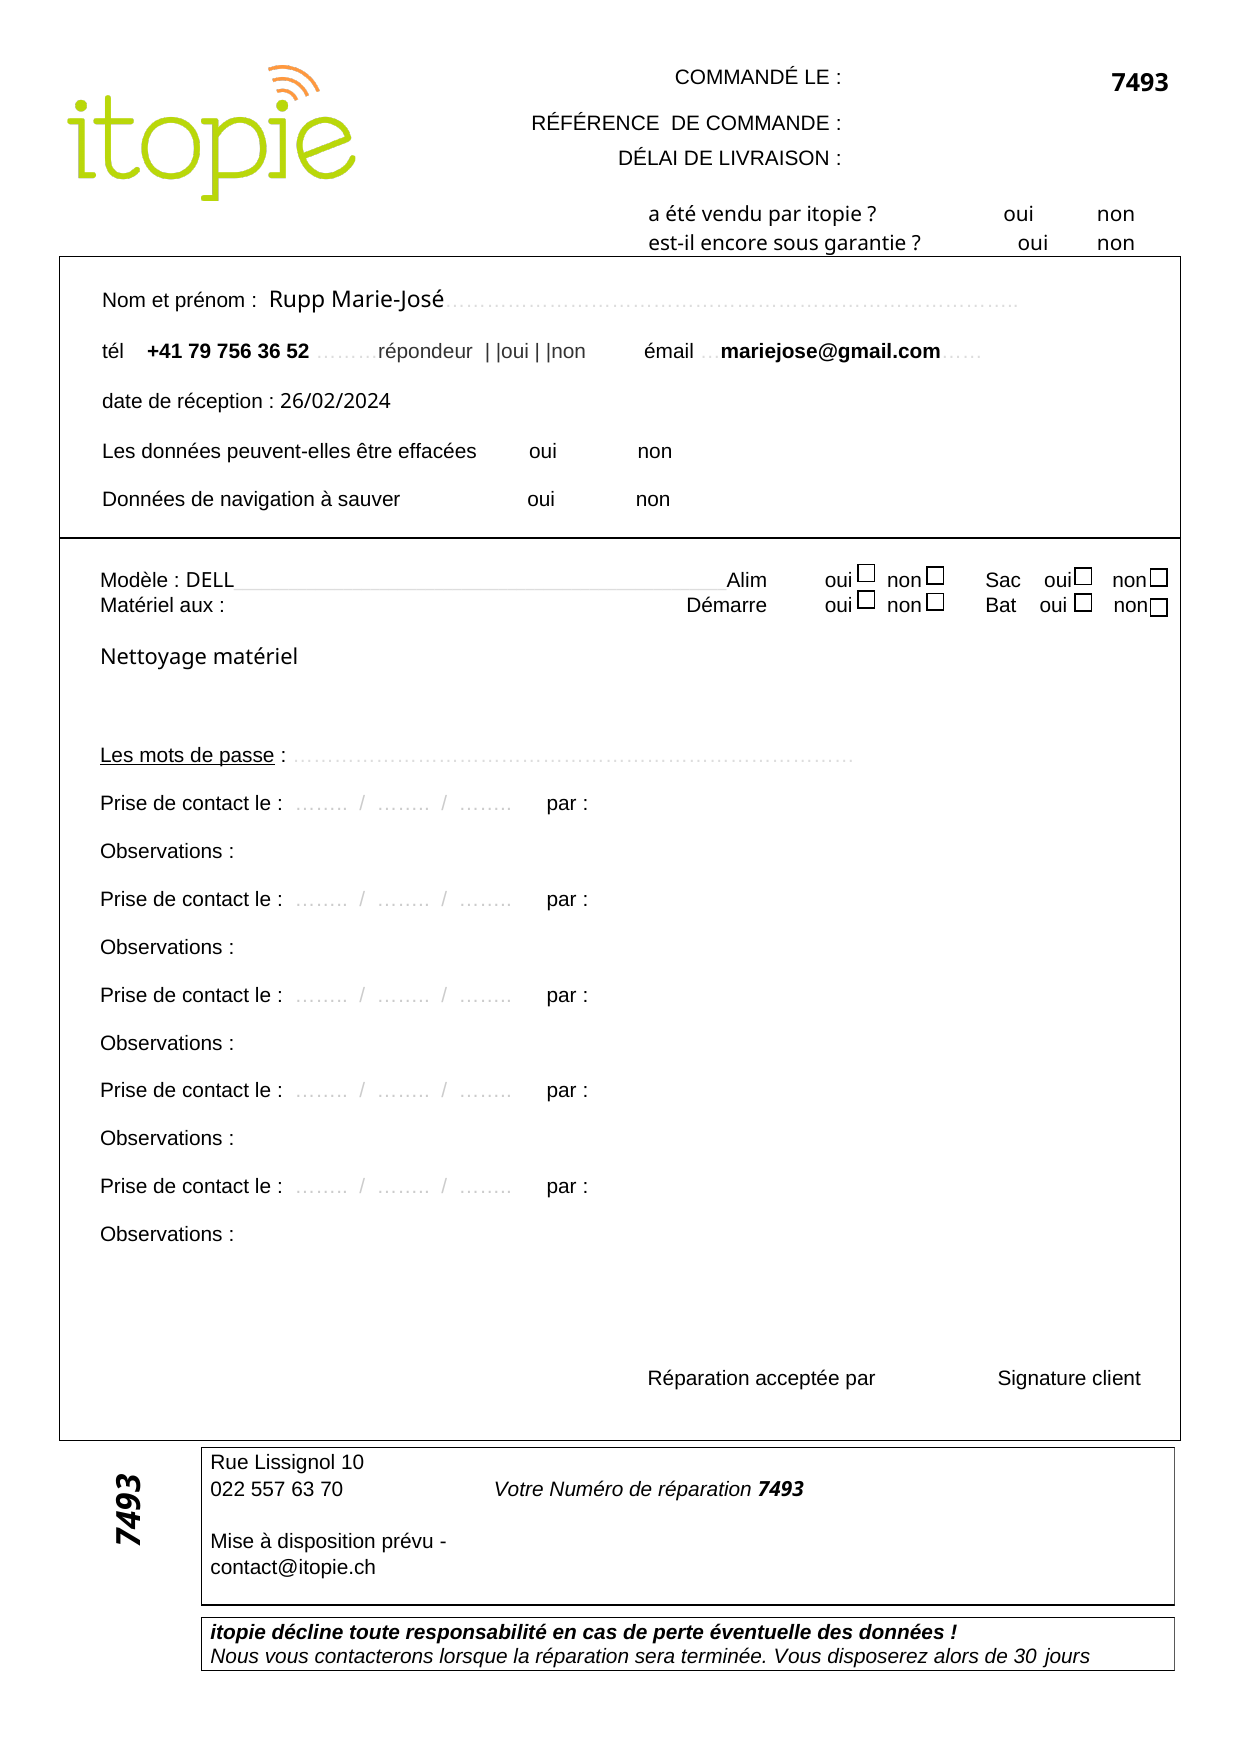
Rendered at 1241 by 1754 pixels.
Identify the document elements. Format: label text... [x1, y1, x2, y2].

text Les mots de passe : ……………………………………………………………………… [60, 740, 1180, 767]
text Modèle : DELL Alim oui non Sac oui non [948, 562, 1180, 590]
text Prise de contact le : …….. / …….. / …….. par : [60, 979, 1180, 1006]
table_cell DÉLAI DE LIVRAISON : [490, 140, 847, 175]
text Prise de contact le : …….. / …….. / …….. par : [60, 1075, 1180, 1102]
text est-il encore sous garantie ? oui non [59, 228, 1181, 256]
text a été vendu par itopie ? oui non [59, 199, 1181, 228]
text Nom et prénom : Rupp Marie-José……………………………………………………………………….. [60, 280, 1180, 314]
table_cell RÉFÉRENCE DE COMMANDE : [490, 105, 847, 140]
table_cell [847, 105, 1180, 140]
text Observations : [60, 931, 1180, 958]
table_header COMMANDÉ LE : [490, 59, 847, 104]
text Réparation acceptée par Signature client [60, 1363, 1180, 1390]
text Les données peuvent-elles être effacées oui non [60, 436, 1180, 463]
text Prise de contact le : …….. / …….. / …….. par : [60, 788, 1180, 815]
text Observations : [60, 1123, 1180, 1150]
text Prise de contact le : …….. / …….. / …….. par : [60, 1171, 1180, 1198]
picture [67, 65, 356, 201]
table_cell [847, 140, 1180, 175]
text Matériel aux : Démarre oui non Bat oui non [60, 590, 1180, 617]
text Nettoyage matériel [60, 638, 1180, 671]
text Données de navigation à sauver oui non [60, 484, 1180, 511]
text tél +41 79 756 36 52 ………répondeur | |oui | |non émail …mariejose@gmail.com…… [60, 335, 1180, 362]
table_header Rue Lissignol 10 022 557 63 70 Votre Numéro de réparation 7493 Mise à disposition prévu - contact@itopie.ch [195, 1441, 1180, 1611]
text date de réception : 26/02/2024 [60, 383, 1180, 415]
table_header 7493 [847, 59, 1180, 104]
text Modèle : DELL Alim oui non Sac oui non [879, 562, 925, 590]
text Modèle : DELL Alim oui non Sac oui non [60, 562, 856, 590]
table_cell itopie décline toute responsabilité en cas de perte éventuelle des données ! Nous vous contacterons lorsque la réparation sera terminée. Vous disposerez alors de 30 jours [195, 1611, 1180, 1677]
text Observations : [60, 1219, 1180, 1246]
text Prise de contact le : …….. / …….. / …….. par : [60, 883, 1180, 911]
text Observations : [60, 836, 1180, 863]
table_header 7493 [59, 1441, 195, 1677]
text Observations : [60, 1027, 1180, 1054]
